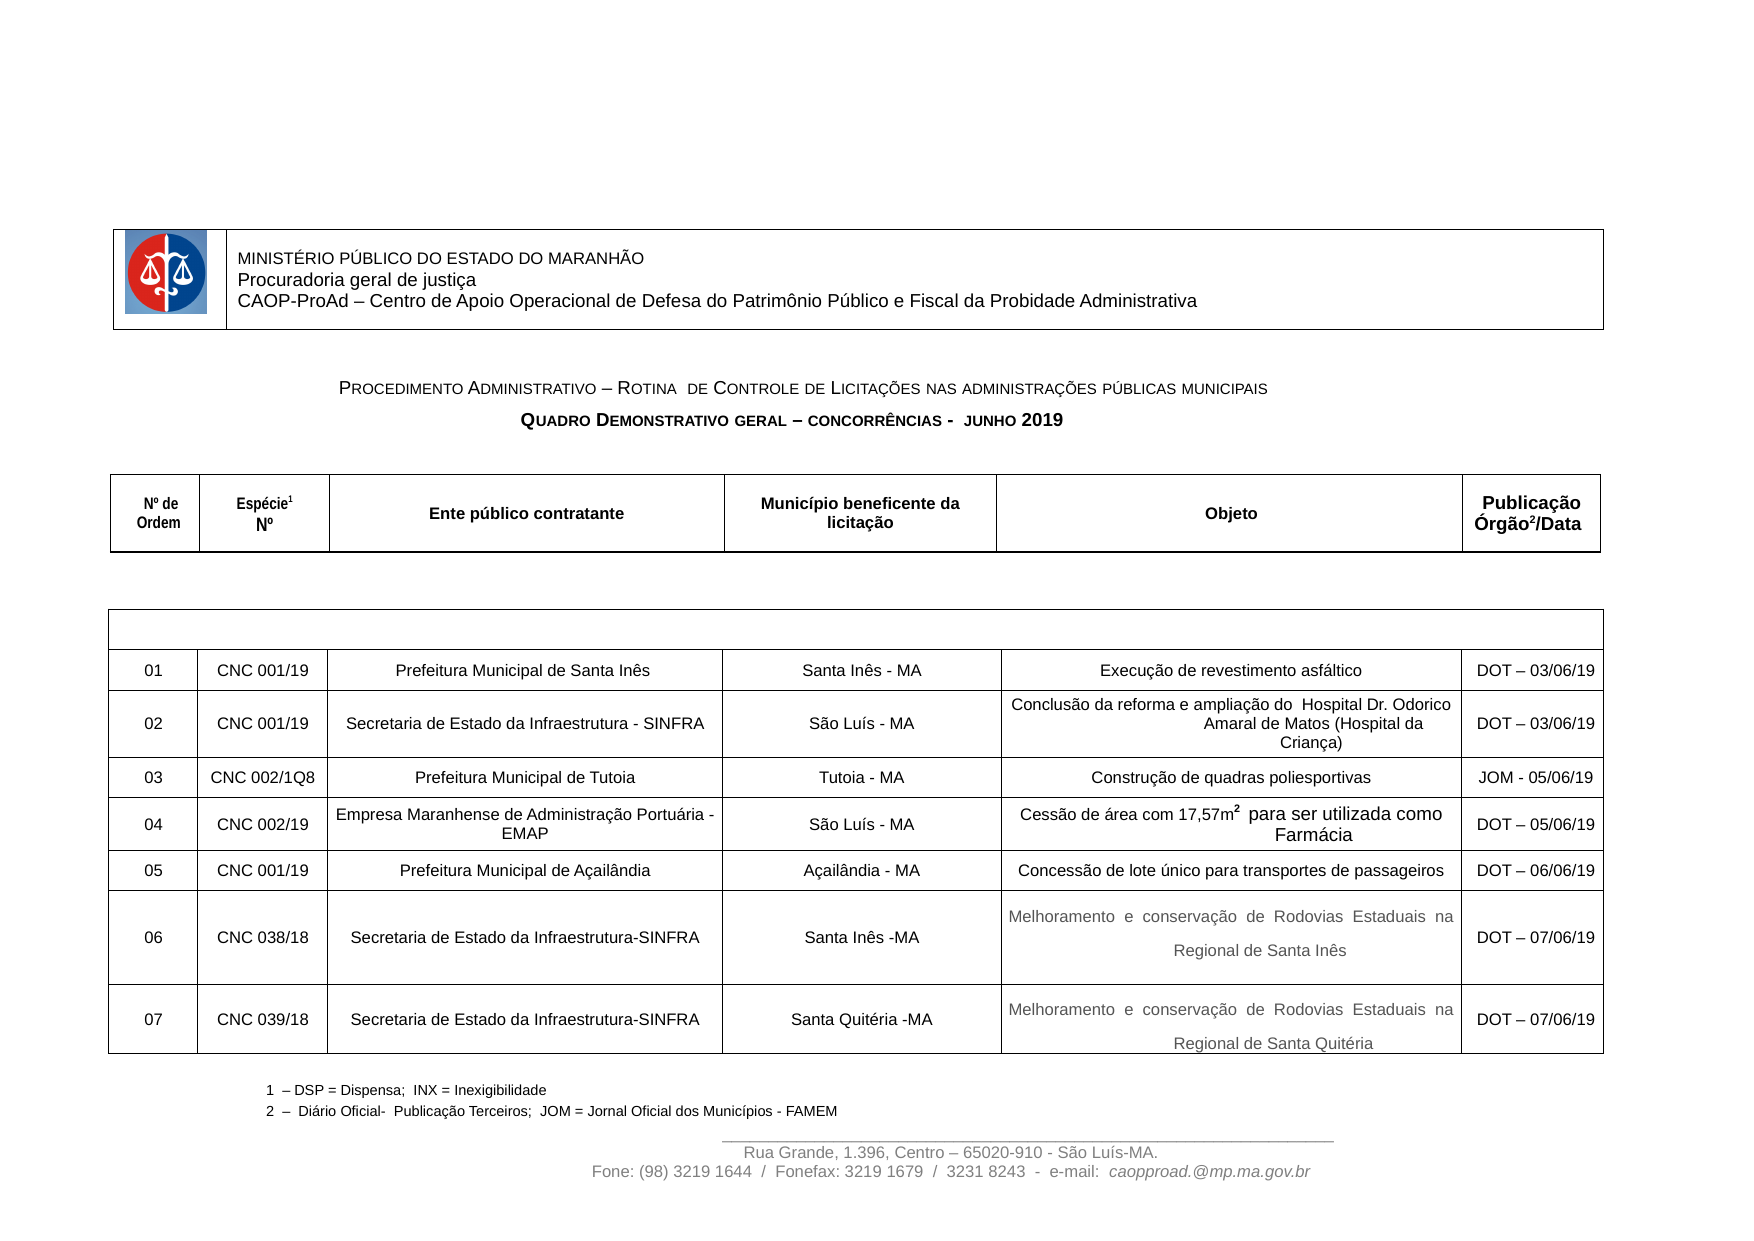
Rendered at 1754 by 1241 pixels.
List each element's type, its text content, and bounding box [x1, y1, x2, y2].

table_cell Secretaria de Estado da Infraestrutura-SINFRA [328, 891, 722, 983]
table_cell Secretaria de Estado da Infraestrutura-SINFRA [328, 985, 722, 1053]
table_cell Santa Inês -MA [723, 891, 1001, 983]
table_cell Execução de revestimento asfáltico [1002, 650, 1461, 690]
table_cell DOT – 03/06/19 [1462, 650, 1603, 690]
table_cell Prefeitura Municipal de Santa Inês [328, 650, 722, 690]
table_cell Concessão de lote único para transportes de passageiros [1002, 851, 1461, 890]
table_cell 04 [109, 798, 197, 850]
table_cell Tutoia - MA [723, 758, 1001, 797]
table_cell Construção de quadras poliesportivas [1002, 758, 1461, 797]
table_cell DOT – 05/06/19 [1462, 798, 1603, 850]
table_cell Açailândia - MA [723, 851, 1001, 890]
table_cell 03 [109, 758, 197, 797]
table_cell Conclusão da reforma e ampliação do Hospital Dr. Odorico Amaral de Matos (Hospital da Criança) [1002, 691, 1461, 757]
table_cell CNC 001/19 [198, 851, 327, 890]
table_cell São Luís - MA [723, 691, 1001, 757]
table_cell DOT – 03/06/19 [1462, 691, 1603, 757]
picture [125, 230, 207, 314]
table_cell Cessão de área com 17,57m2 para ser utilizada como Farmácia [1002, 798, 1461, 850]
table_cell CNC 001/19 [198, 691, 327, 757]
table_cell Santa Quitéria -MA [723, 985, 1001, 1053]
table_cell CNC 002/19 [198, 798, 327, 850]
table_cell Melhoramento e conservação de Rodovias Estaduais na Regional de Santa Quitéria [1002, 985, 1461, 1053]
table_cell 05 [109, 851, 197, 890]
table_cell São Luís - MA [723, 798, 1001, 850]
table_cell DOT – 07/06/19 [1462, 891, 1603, 983]
table_cell 01 [109, 650, 197, 690]
table_cell CNC 039/18 [198, 985, 327, 1053]
table_cell 07 [109, 985, 197, 1053]
table_cell DOT – 06/06/19 [1462, 851, 1603, 890]
table_cell Santa Inês - MA [723, 650, 1001, 690]
table_cell Prefeitura Municipal de Tutoia [328, 758, 722, 797]
table_cell Secretaria de Estado da Infraestrutura - SINFRA [328, 691, 722, 757]
table_cell Empresa Maranhense de Administração Portuária - EMAP [328, 798, 722, 850]
table_cell CNC 038/18 [198, 891, 327, 983]
table_cell Prefeitura Municipal de Açailândia [328, 851, 722, 890]
table_cell 02 [109, 691, 197, 757]
table_cell JOM - 05/06/19 [1462, 758, 1603, 797]
table_cell 06 [109, 891, 197, 983]
table_cell DOT – 07/06/19 [1462, 985, 1603, 1053]
table_header [109, 610, 1603, 649]
table_cell CNC 002/1Q8 [198, 758, 327, 797]
table_cell CNC 001/19 [198, 650, 327, 690]
table_cell Melhoramento e conservação de Rodovias Estaduais na Regional de Santa Inês [1002, 891, 1461, 983]
